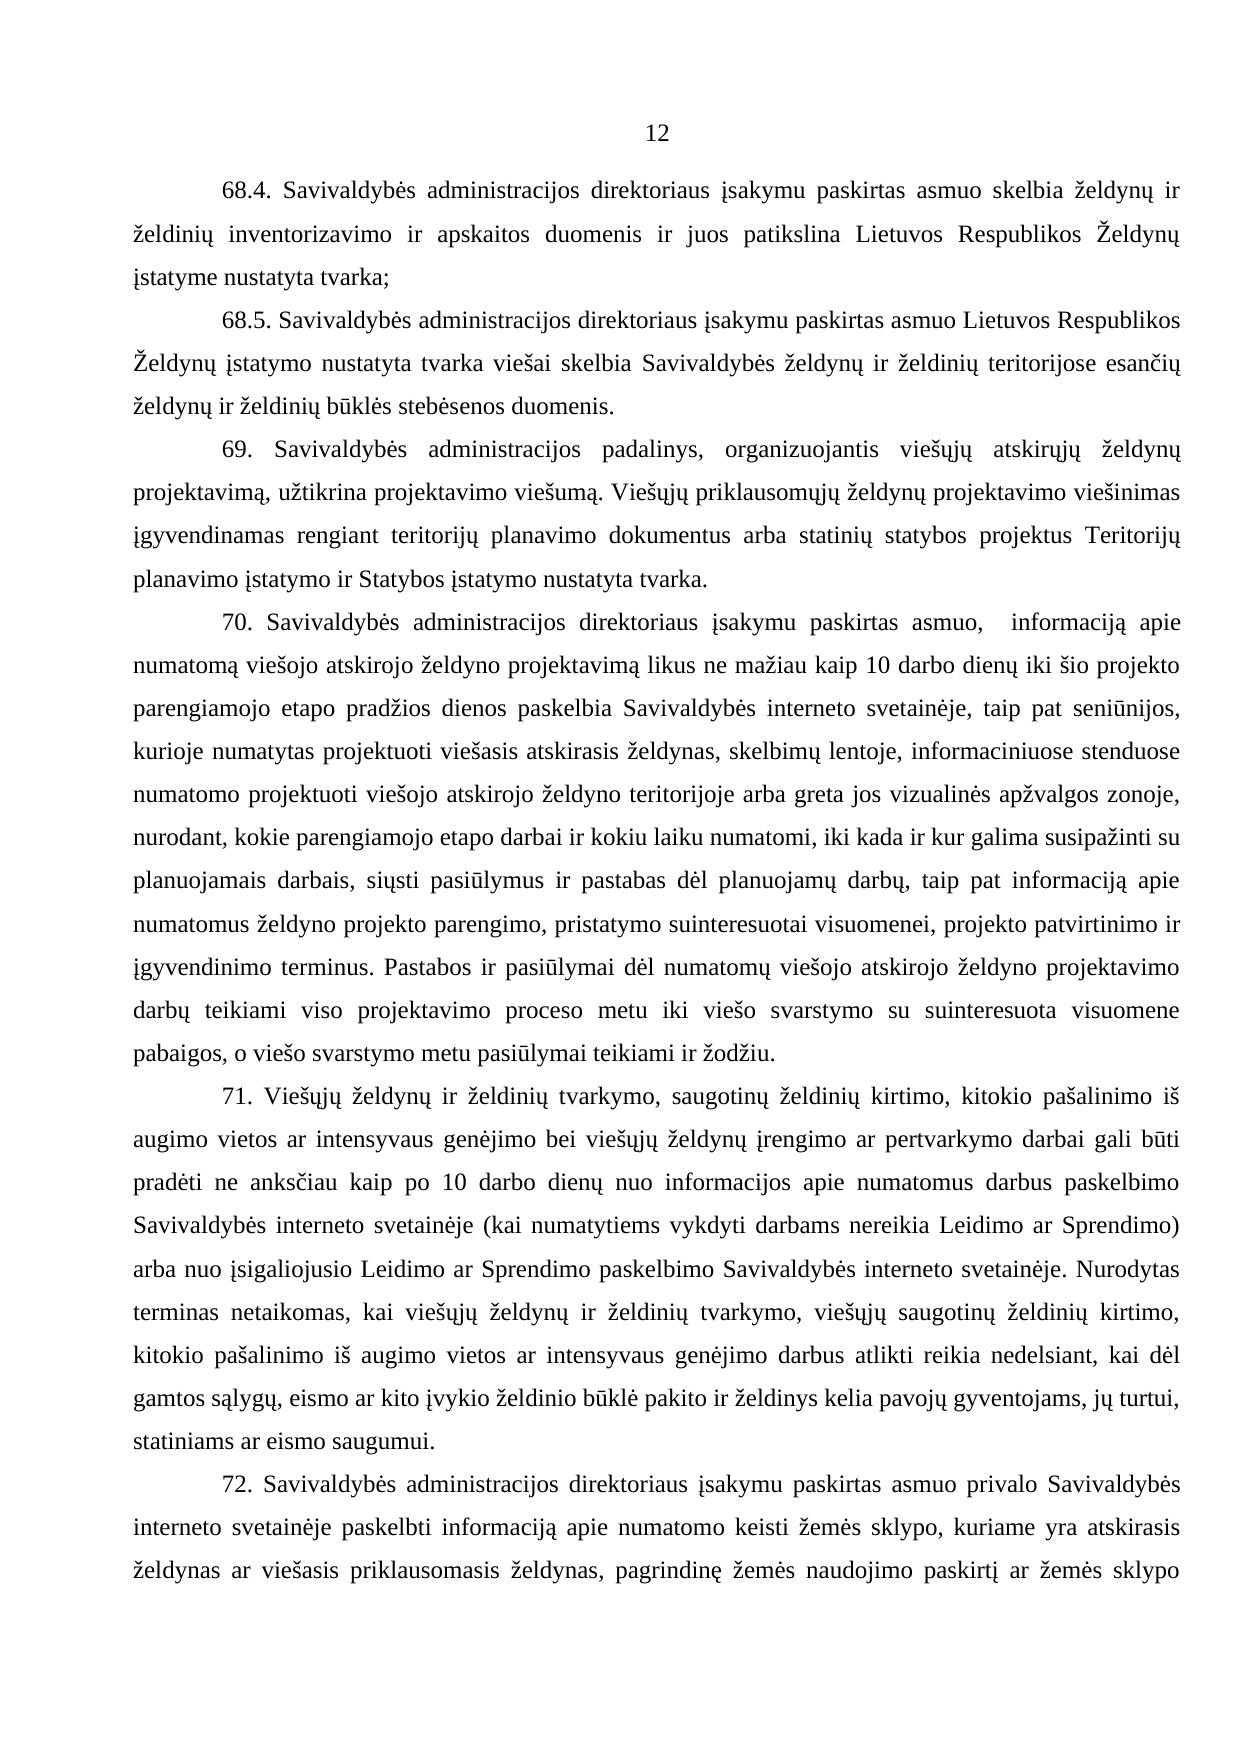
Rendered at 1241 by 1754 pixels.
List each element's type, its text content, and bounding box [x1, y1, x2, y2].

text 72. Savivaldybės administracijos direktoriaus įsakymu paskirtas asmuo privalo Savivaldybės interneto svetainėje paskelbti informaciją apie numatomo keisti žemės sklypo, kuriame yra atskirasis želdynas ar viešasis priklausomasis želdynas, pagrindinę žemės naudojimo paskirtį ar žemės sklypo [133, 1469, 1181, 1584]
text 70. Savivaldybės administracijos direktoriaus įsakymu paskirtas asmuo, informaciją apie numatomą viešojo atskirojo želdyno projektavimą likus ne mažiau kaip 10 darbo dienų iki šio projekto parengiamojo etapo pradžios dienos paskelbia Savivaldybės interneto svetainėje, taip pat seniūnijos, kurioje numatytas projektuoti viešasis atskirasis želdynas, skelbimų lentoje, informaciniuose stenduose numatomo projektuoti viešojo atskirojo želdyno teritorijoje arba greta jos vizualinės apžvalgos zonoje, nurodant, kokie parengiamojo etapo darbai ir kokiu laiku numatomi, iki kada ir kur galima susipažinti su planuojamais darbais, siųsti pasiūlymus ir pastabas dėl planuojamų darbų, taip pat informaciją apie numatomus želdyno projekto parengimo, pristatymo suinteresuotai visuomenei, projekto patvirtinimo ir įgyvendinimo terminus. Pastabos ir pasiūlymai dėl numatomų viešojo atskirojo želdyno projektavimo darbų teikiami viso projektavimo proceso metu iki viešo svarstymo su suinteresuota visuomene pabaigos, o viešo svarstymo metu pasiūlymai teikiami ir žodžiu. [133, 607, 1181, 1067]
text 71. Viešųjų želdynų ir želdinių tvarkymo, saugotinų želdinių kirtimo, kitokio pašalinimo iš augimo vietos ar intensyvaus genėjimo bei viešųjų želdynų įrengimo ar pertvarkymo darbai gali būti pradėti ne anksčiau kaip po 10 darbo dienų nuo informacijos apie numatomus darbus paskelbimo Savivaldybės interneto svetainėje (kai numatytiems vykdyti darbams nereikia Leidimo ar Sprendimo) arba nuo įsigaliojusio Leidimo ar Sprendimo paskelbimo Savivaldybės interneto svetainėje. Nurodytas terminas netaikomas, kai viešųjų želdynų ir želdinių tvarkymo, viešųjų saugotinų želdinių kirtimo, kitokio pašalinimo iš augimo vietos ar intensyvaus genėjimo darbus atlikti reikia nedelsiant, kai dėl gamtos sąlygų, eismo ar kito įvykio želdinio būklė pakito ir želdinys kelia pavojų gyventojams, jų turtui, statiniams ar eismo saugumui. [133, 1081, 1181, 1455]
text 68.4. Savivaldybės administracijos direktoriaus įsakymu paskirtas asmuo skelbia želdynų ir želdinių inventorizavimo ir apskaitos duomenis ir juos patikslina Lietuvos Respublikos Želdynų įstatyme nustatyta tvarka; [133, 176, 1181, 291]
text 69. Savivaldybės administracijos padalinys, organizuojantis viešųjų atskirųjų želdynų projektavimą, užtikrina projektavimo viešumą. Viešųjų priklausomųjų želdynų projektavimo viešinimas įgyvendinamas rengiant teritorijų planavimo dokumentus arba statinių statybos projektus Teritorijų planavimo įstatymo ir Statybos įstatymo nustatyta tvarka. [133, 434, 1181, 592]
text 68.5. Savivaldybės administracijos direktoriaus įsakymu paskirtas asmuo Lietuvos Respublikos Želdynų įstatymo nustatyta tvarka viešai skelbia Savivaldybės želdynų ir želdinių teritorijose esančių želdynų ir želdinių būklės stebėsenos duomenis. [133, 305, 1181, 420]
